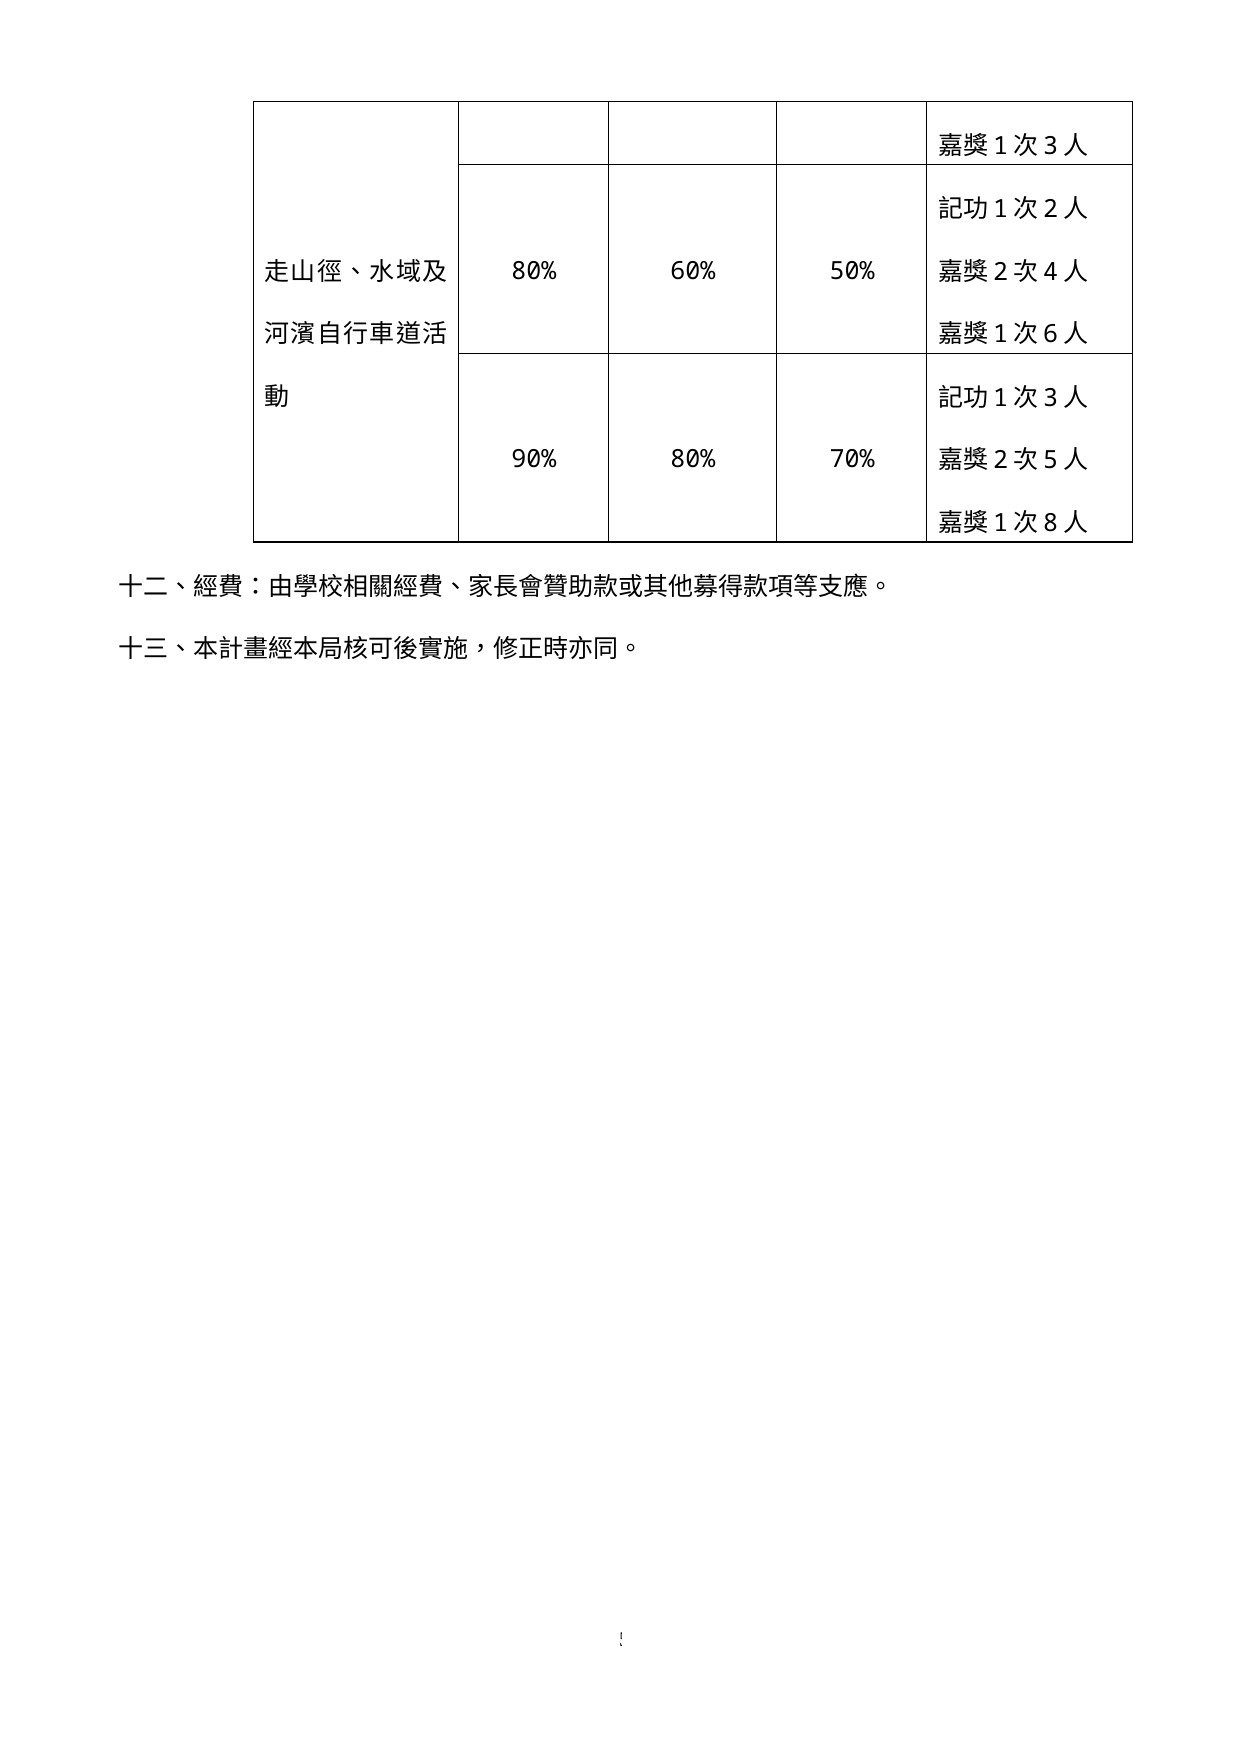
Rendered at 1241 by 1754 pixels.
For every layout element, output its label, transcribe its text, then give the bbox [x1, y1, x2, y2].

table_cell 參加環臺北大縱走山徑、水域及河濱自行車道活動 [254, 102, 458, 541]
table_cell 70% [777, 354, 926, 541]
table_cell 記功1次3人 嘉獎2次5人 嘉獎1次8人 [927, 354, 1132, 541]
table_cell [609, 102, 776, 164]
table_cell 90% [459, 354, 608, 541]
table_cell [777, 102, 926, 164]
table_cell 80% [459, 165, 608, 353]
text 十三、本計畫經本局核可後實施，修正時亦同。 [118, 605, 1122, 667]
table_cell [459, 102, 608, 164]
table_cell 50% [777, 165, 926, 353]
text 十二、經費：由學校相關經費、家長會贊助款或其他募得款項等支應。 [118, 542, 1122, 605]
table_cell 60% [609, 165, 776, 353]
table_cell 嘉獎1次3人 [927, 102, 1132, 164]
table_cell 80% [609, 354, 776, 541]
table_cell 記功1次2人 嘉獎2次4人 嘉獎1次6人 [927, 165, 1132, 353]
